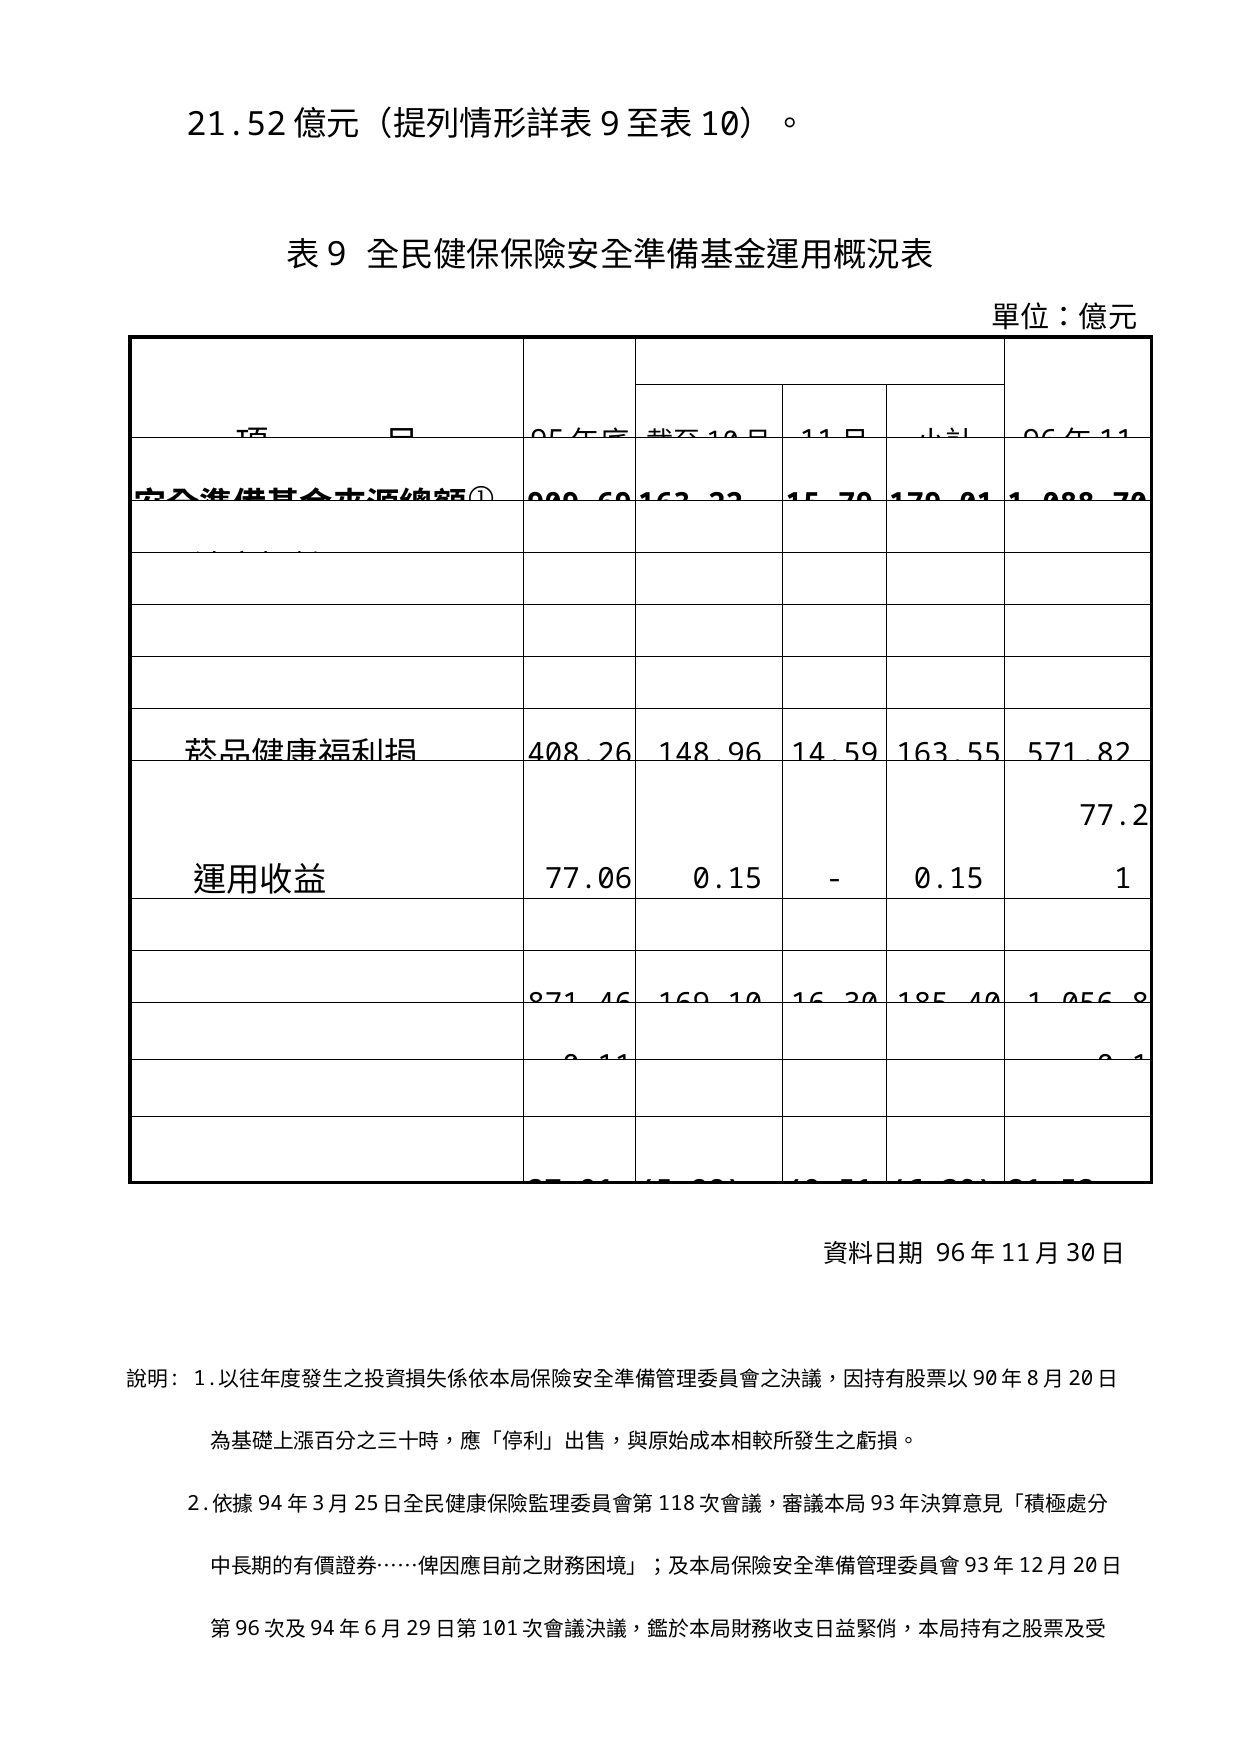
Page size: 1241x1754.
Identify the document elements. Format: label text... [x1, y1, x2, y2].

table_cell 投資損失 [132, 1060, 523, 1116]
table_cell 小計 [887, 385, 1004, 437]
table_cell 27.91 [524, 1117, 635, 1181]
table_cell 96年11月底 [1005, 384, 1150, 437]
text 單位：億元 [92, 273, 1137, 335]
table_cell - [783, 501, 886, 552]
table_cell 0.11 [524, 1003, 635, 1058]
table_cell 公益彩券 [132, 657, 523, 708]
table_cell - [636, 501, 782, 552]
table_cell 179.01 [887, 438, 1004, 500]
text 表9 全民健保保險安全準備基金運用概況表 [92, 210, 1137, 273]
table_cell 1,056.86 [1005, 951, 1150, 1002]
table_cell 8.70 [636, 657, 782, 708]
table_cell - [783, 1060, 886, 1116]
table_cell 0.56 [783, 605, 886, 656]
table_cell 法定提撥 [132, 501, 523, 552]
table_cell 881.78 [524, 899, 635, 950]
table_cell 909.69 [524, 438, 635, 500]
table_cell 163.22 [636, 438, 782, 500]
table_cell 169.10 [636, 951, 782, 1002]
table_cell 安全準備基金來源總額 [470, 488, 491, 500]
table_cell 0.15 [887, 761, 1004, 898]
table_cell 21.52 [1005, 1117, 1150, 1181]
table_cell 93.63 [1005, 605, 1150, 656]
text 說明: 1.以往年度發生之投資損失係依本局保險安全準備管理委員會之決議，因持有股票以90年8月20日為基礎上漲百分之三十時，應「停利」出售，與原始成本相較所發生之虧損。 [126, 1335, 1125, 1460]
table_cell 185.40 [887, 951, 1004, 1002]
table_cell 11月 [783, 385, 886, 437]
table_cell 77.06 [524, 761, 635, 898]
table_cell 1,067.18 [1005, 899, 1150, 950]
table_cell 16.30 [783, 899, 886, 950]
table_cell 11月 [848, 431, 862, 436]
table_cell 9.33 [887, 657, 1004, 708]
table_cell 16.30 [783, 951, 886, 1002]
table_header 歷年截至 [1005, 339, 1150, 383]
table_cell 163.55 [887, 709, 1004, 760]
table_cell 保險年度收支結餘 [132, 553, 523, 604]
table_cell (6.39) [887, 1117, 1004, 1181]
table_cell - [887, 553, 1004, 604]
table_cell 185.40 [887, 899, 1004, 950]
table_cell 69.04 [1005, 553, 1150, 604]
table_cell - [636, 1060, 782, 1116]
table_header 歷年截至 [524, 339, 635, 383]
table_cell 69.04 [524, 553, 635, 604]
table_cell 0.11 [1005, 1003, 1150, 1058]
table_cell 14.59 [783, 709, 886, 760]
table_cell 206.43 [524, 501, 635, 552]
table_cell 148.96 [636, 709, 782, 760]
table_cell 70.57 [1005, 657, 1150, 708]
table_cell 169.10 [636, 899, 782, 950]
table_cell 填補保險支出短絀 [132, 951, 523, 1002]
table_cell - [783, 553, 886, 604]
table_cell 截至10月 [636, 385, 782, 437]
table_cell - [636, 1003, 782, 1058]
table_cell 保險費滯納金 [132, 605, 523, 656]
table_cell - [636, 553, 782, 604]
table_cell 10.21 [524, 1060, 635, 1116]
table_header 項 目 [132, 339, 523, 437]
table_cell 206.43 [1005, 501, 1150, 552]
table_cell 5.41 [636, 605, 782, 656]
table_cell 87.66 [524, 605, 635, 656]
table_cell (0.51) [783, 1117, 886, 1181]
table_cell 871.46 [524, 951, 635, 1002]
table_header 項 目 [393, 431, 410, 436]
table_cell 0.15 [636, 761, 782, 898]
table_cell 5.97 [887, 605, 1004, 656]
table_cell - [783, 761, 886, 898]
table_cell 存單質借利息費用 [132, 1003, 523, 1058]
table_cell 安全準備基金餘額(－) [132, 1117, 523, 1181]
table_cell 10.21 [1005, 1060, 1150, 1116]
text 2.依據94年3月25日全民健康保險監理委員會第118次會議，審議本局93年決算意見「積極處分中長期的有價證券……俾因應目前之財務困境」；及本局保險安全準備管理委員會93年12月20日第96次及94年6月29日第101次會議決議，鑑於本局財務收支日益緊俏，本局持有之股票及受 [187, 1460, 1125, 1648]
table_cell 61.24 [524, 657, 635, 708]
table_cell 571.82 [1005, 709, 1150, 760]
table_cell 15.79 [783, 438, 886, 500]
table_cell - [887, 1060, 1004, 1116]
table_cell - [783, 1003, 886, 1058]
table_cell - [887, 1003, 1004, 1058]
table_cell - [887, 501, 1004, 552]
table_cell 408.26 [524, 709, 635, 760]
text 21.52億元（提列情形詳表9至表10）。 [186, 85, 1134, 148]
table_cell 運用收益 [132, 761, 523, 898]
table_cell 1,088.70 [1005, 438, 1150, 500]
table_cell 77.21 [1005, 761, 1150, 898]
text 資料日期 96年11月30日 [167, 1210, 1125, 1273]
table_cell 菸品健康福利捐 [132, 709, 523, 760]
table_cell 95年底 [524, 384, 635, 437]
table_cell 安全準備基金來源總額 [132, 438, 523, 500]
table_cell 安全準備基金去路總額 [132, 899, 523, 950]
table_cell 0.63 [783, 657, 886, 708]
table_cell (5.88) [636, 1117, 782, 1181]
table_header 96年度 [636, 339, 1004, 383]
